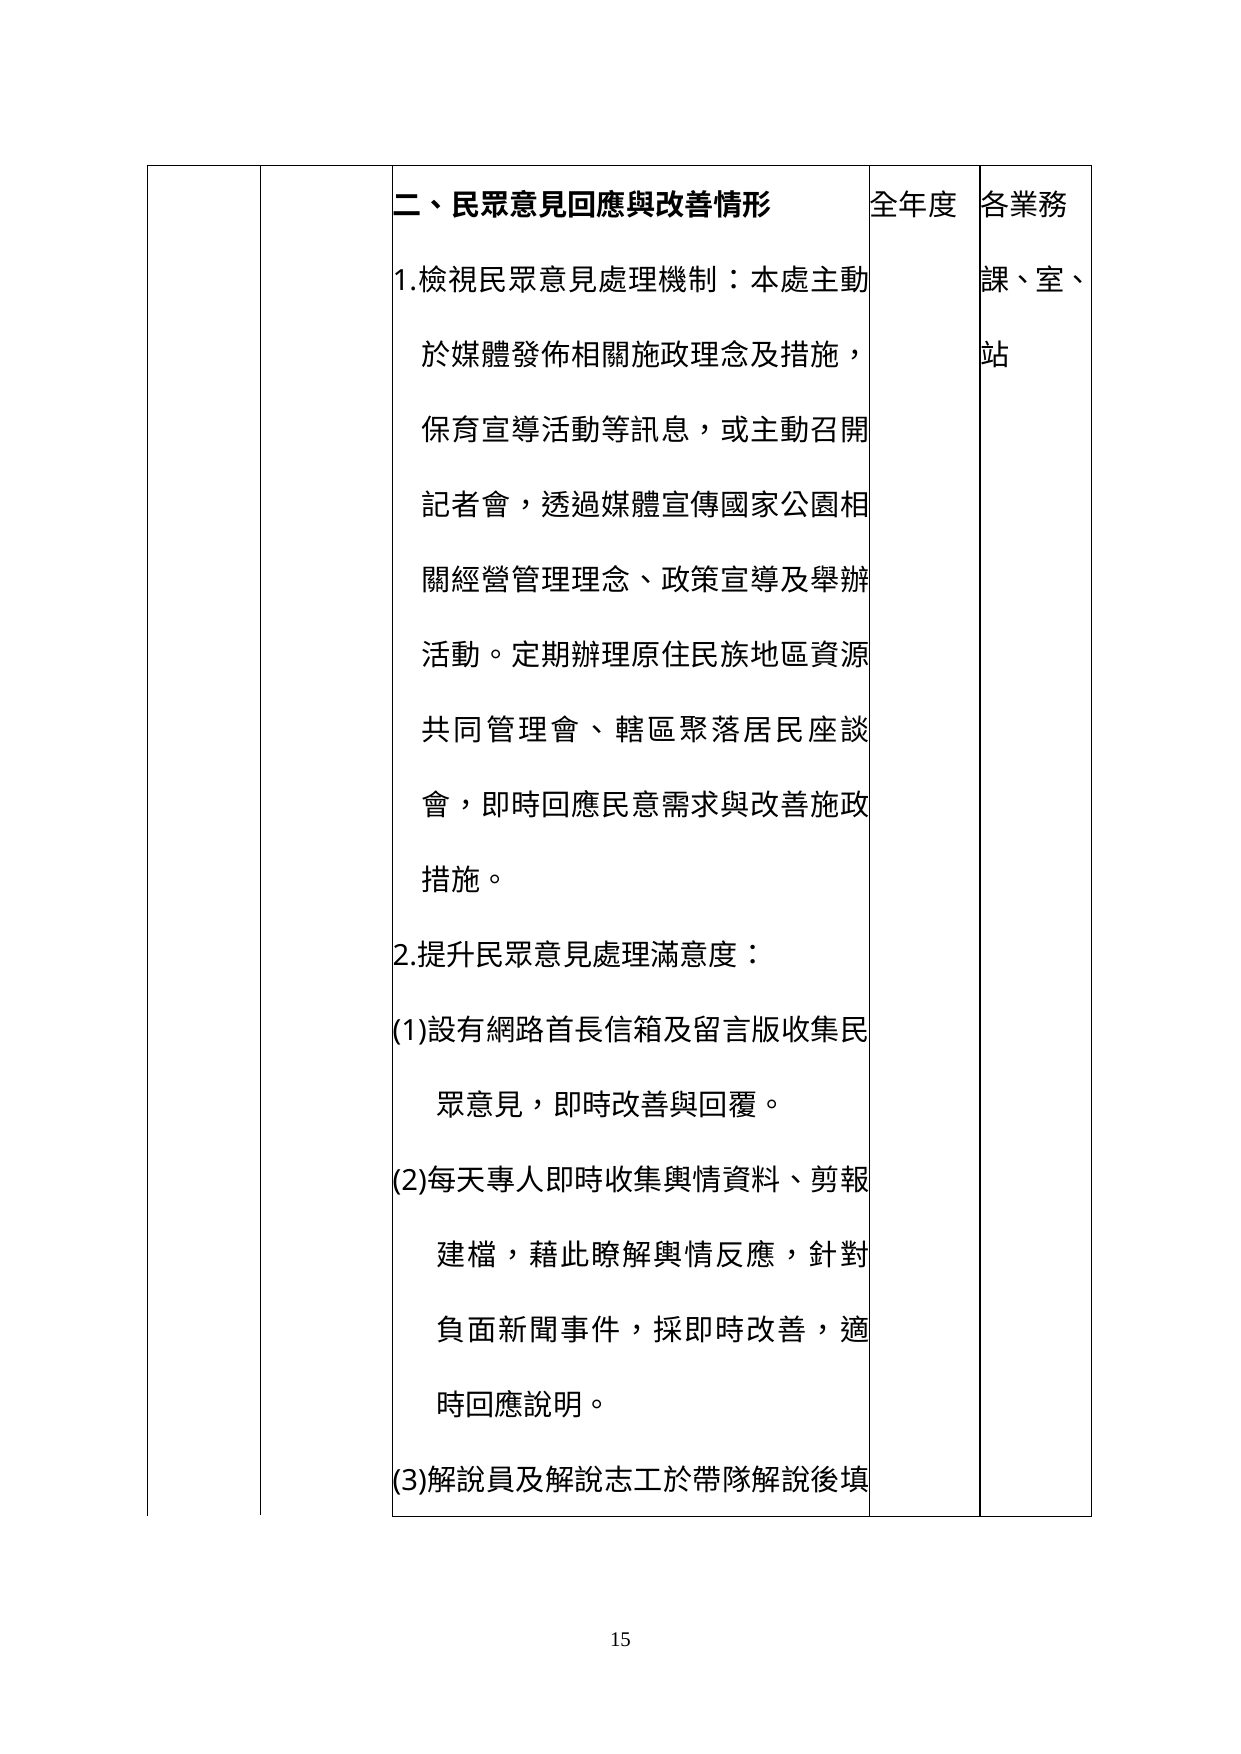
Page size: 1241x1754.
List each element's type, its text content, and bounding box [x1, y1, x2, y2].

table_cell 二、民眾意見回應與改善情形 1.檢視民眾意見處理機制：本處主動於媒體發佈相關施政理念及措施，保育宣導活動等訊息，或主動召開記者會，透過媒體宣傳國家公園相關經營管理理念、政策宣導及舉辦活動。定期辦理原住民族地區資源共同管理會、轄區聚落居民座談會，即時回應民意需求與改善施政措施。 2.提升民眾意見處理滿意度： (1)設有網路首長信箱及留言版收集民眾意見，即時改善與回覆。 (2)每天專人即時收集輿情資料、剪報建檔，藉此瞭解輿情反應，針對負面新聞事件，採即時改善，適時回應說明。 (3)解說員及解說志工於帶隊解說後填 [393, 166, 869, 1516]
table_cell [148, 166, 260, 1516]
table_cell [260, 166, 392, 1516]
table_cell 各業務課、室、站 [981, 166, 1091, 1516]
table_cell 全年度 [870, 166, 979, 1516]
